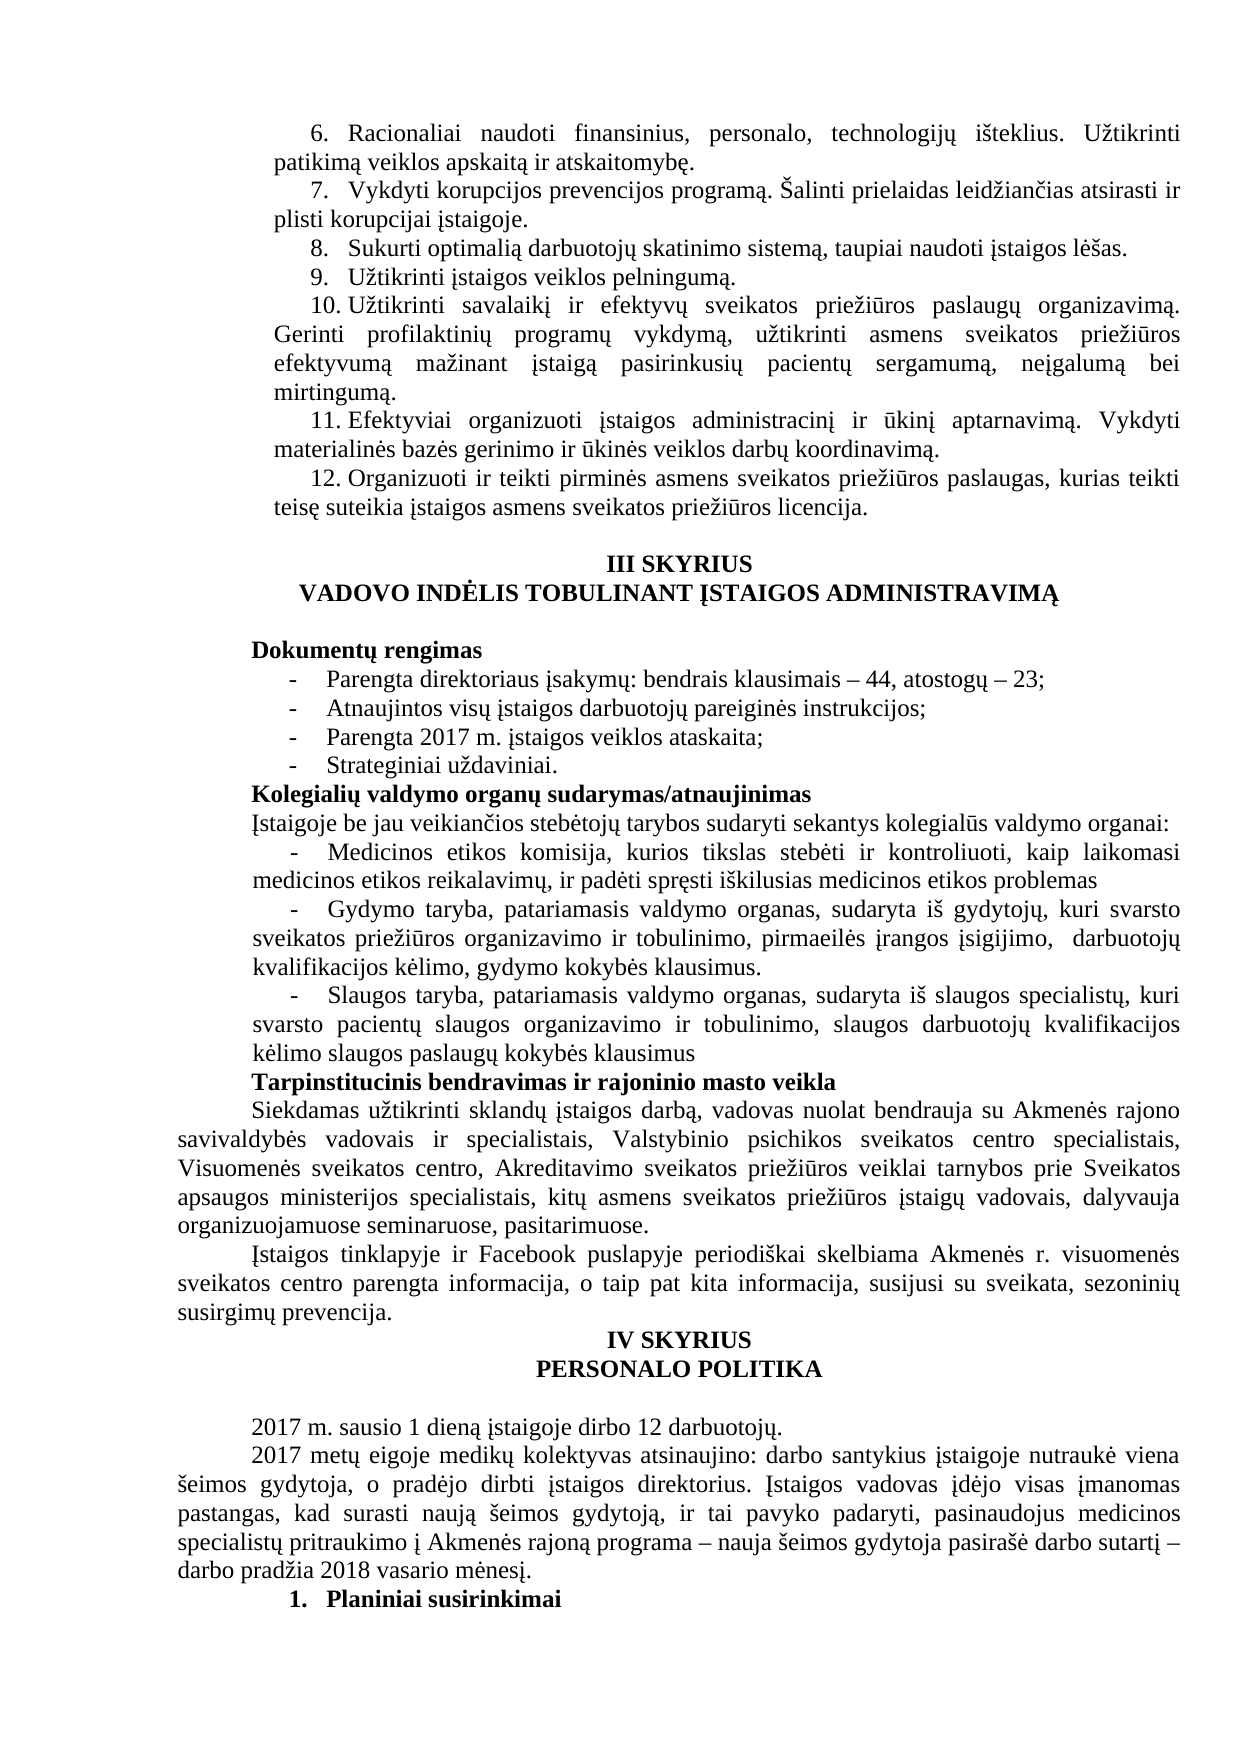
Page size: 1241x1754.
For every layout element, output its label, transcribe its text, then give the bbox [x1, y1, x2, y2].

list Parengta direktoriaus įsakymų: bendrais klausimais – 44, atostogų – 23; [288, 664, 1181, 693]
text Dokumentų rengimas [177, 636, 1181, 664]
list Racionaliai naudoti finansinius, personalo, technologijų išteklius. Užtikrinti patikimą veiklos apskaitą ir atskaitomybę. [236, 118, 1181, 176]
list Organizuoti ir teikti pirminės asmens sveikatos priežiūros paslaugas, kurias teikti teisę suteikia įstaigos asmens sveikatos priežiūros licencija. [236, 463, 1181, 521]
text 2017 m. sausio 1 dieną įstaigoje dirbo 12 darbuotojų. [177, 1412, 1181, 1441]
list Planiniai susirinkimai [288, 1584, 1181, 1613]
list Parengta 2017 m. įstaigos veiklos ataskaita; [288, 722, 1181, 751]
list Užtikrinti savalaikį ir efektyvų sveikatos priežiūros paslaugų organizavimą. Gerinti profilaktinių programų vykdymą, užtikrinti asmens sveikatos priežiūros efektyvumą mažinant įstaigą pasirinkusių pacientų sergamumą, neįgalumą bei mirtingumą. [236, 291, 1181, 406]
text Įstaigos tinklapyje ir Facebook puslapyje periodiškai skelbiama Akmenės r. visuomenės sveikatos centro parengta informacija, o taip pat kita informacija, susijusi su sveikata, sezoninių susirgimų prevencija. [177, 1239, 1181, 1326]
text Kolegialių valdymo organų sudarymas/atnaujinimas [177, 779, 1181, 808]
list Gydymo taryba, patariamasis valdymo organas, sudaryta iš gydytojų, kuri svarsto sveikatos priežiūros organizavimo ir tobulinimo, pirmaeilės įrangos įsigijimo, darbuotojų kvalifikacijos kėlimo, gydymo kokybės klausimus. [215, 894, 1181, 981]
list Medicinos etikos komisija, kurios tikslas stebėti ir kontroliuoti, kaip laikomasi medicinos etikos reikalavimų, ir padėti spręsti iškilusias medicinos etikos problemas [215, 837, 1181, 894]
list Efektyviai organizuoti įstaigos administracinį ir ūkinį aptarnavimą. Vykdyti materialinės bazės gerinimo ir ūkinės veiklos darbų koordinavimą. [236, 406, 1181, 463]
list Sukurti optimalią darbuotojų skatinimo sistemą, taupiai naudoti įstaigos lėšas. [236, 233, 1181, 262]
list Slaugos taryba, patariamasis valdymo organas, sudaryta iš slaugos specialistų, kuri svarsto pacientų slaugos organizavimo ir tobulinimo, slaugos darbuotojų kvalifikacijos kėlimo slaugos paslaugų kokybės klausimus [215, 981, 1181, 1067]
list Vykdyti korupcijos prevencijos programą. Šalinti prielaidas leidžiančias atsirasti ir plisti korupcijai įstaigoje. [236, 176, 1181, 233]
text Tarpinstitucinis bendravimas ir rajoninio masto veikla [177, 1067, 1181, 1096]
list PERSONALO POLITIKA [177, 1354, 1181, 1383]
text VADOVO INDĖLIS TOBULINANT ĮSTAIGOS ADMINISTRAVIMĄ [177, 578, 1181, 607]
text III SKYRIUS [177, 549, 1181, 578]
text IV SKYRIUS [177, 1326, 1181, 1354]
text Siekdamas užtikrinti sklandų įstaigos darbą, vadovas nuolat bendrauja su Akmenės rajono savivaldybės vadovais ir specialistais, Valstybinio psichikos sveikatos centro specialistais, Visuomenės sveikatos centro, Akreditavimo sveikatos priežiūros veiklai tarnybos prie Sveikatos apsaugos ministerijos specialistais, kitų asmens sveikatos priežiūros įstaigų vadovais, dalyvauja organizuojamuose seminaruose, pasitarimuose. [177, 1096, 1181, 1239]
text Įstaigoje be jau veikiančios stebėtojų tarybos sudaryti sekantys kolegialūs valdymo organai: [177, 808, 1181, 837]
list Strateginiai uždaviniai. [288, 751, 1181, 779]
text 2017 metų eigoje medikų kolektyvas atsinaujino: darbo santykius įstaigoje nutraukė viena šeimos gydytoja, o pradėjo dirbti įstaigos direktorius. Įstaigos vadovas įdėjo visas įmanomas pastangas, kad surasti naują šeimos gydytoją, ir tai pavyko padaryti, pasinaudojus medicinos specialistų pritraukimo į Akmenės rajoną programa – nauja šeimos gydytoja pasirašė darbo sutartį – darbo pradžia 2018 vasario mėnesį. [177, 1441, 1181, 1584]
list Užtikrinti įstaigos veiklos pelningumą. [236, 262, 1181, 291]
list Atnaujintos visų įstaigos darbuotojų pareiginės instrukcijos; [288, 693, 1181, 722]
